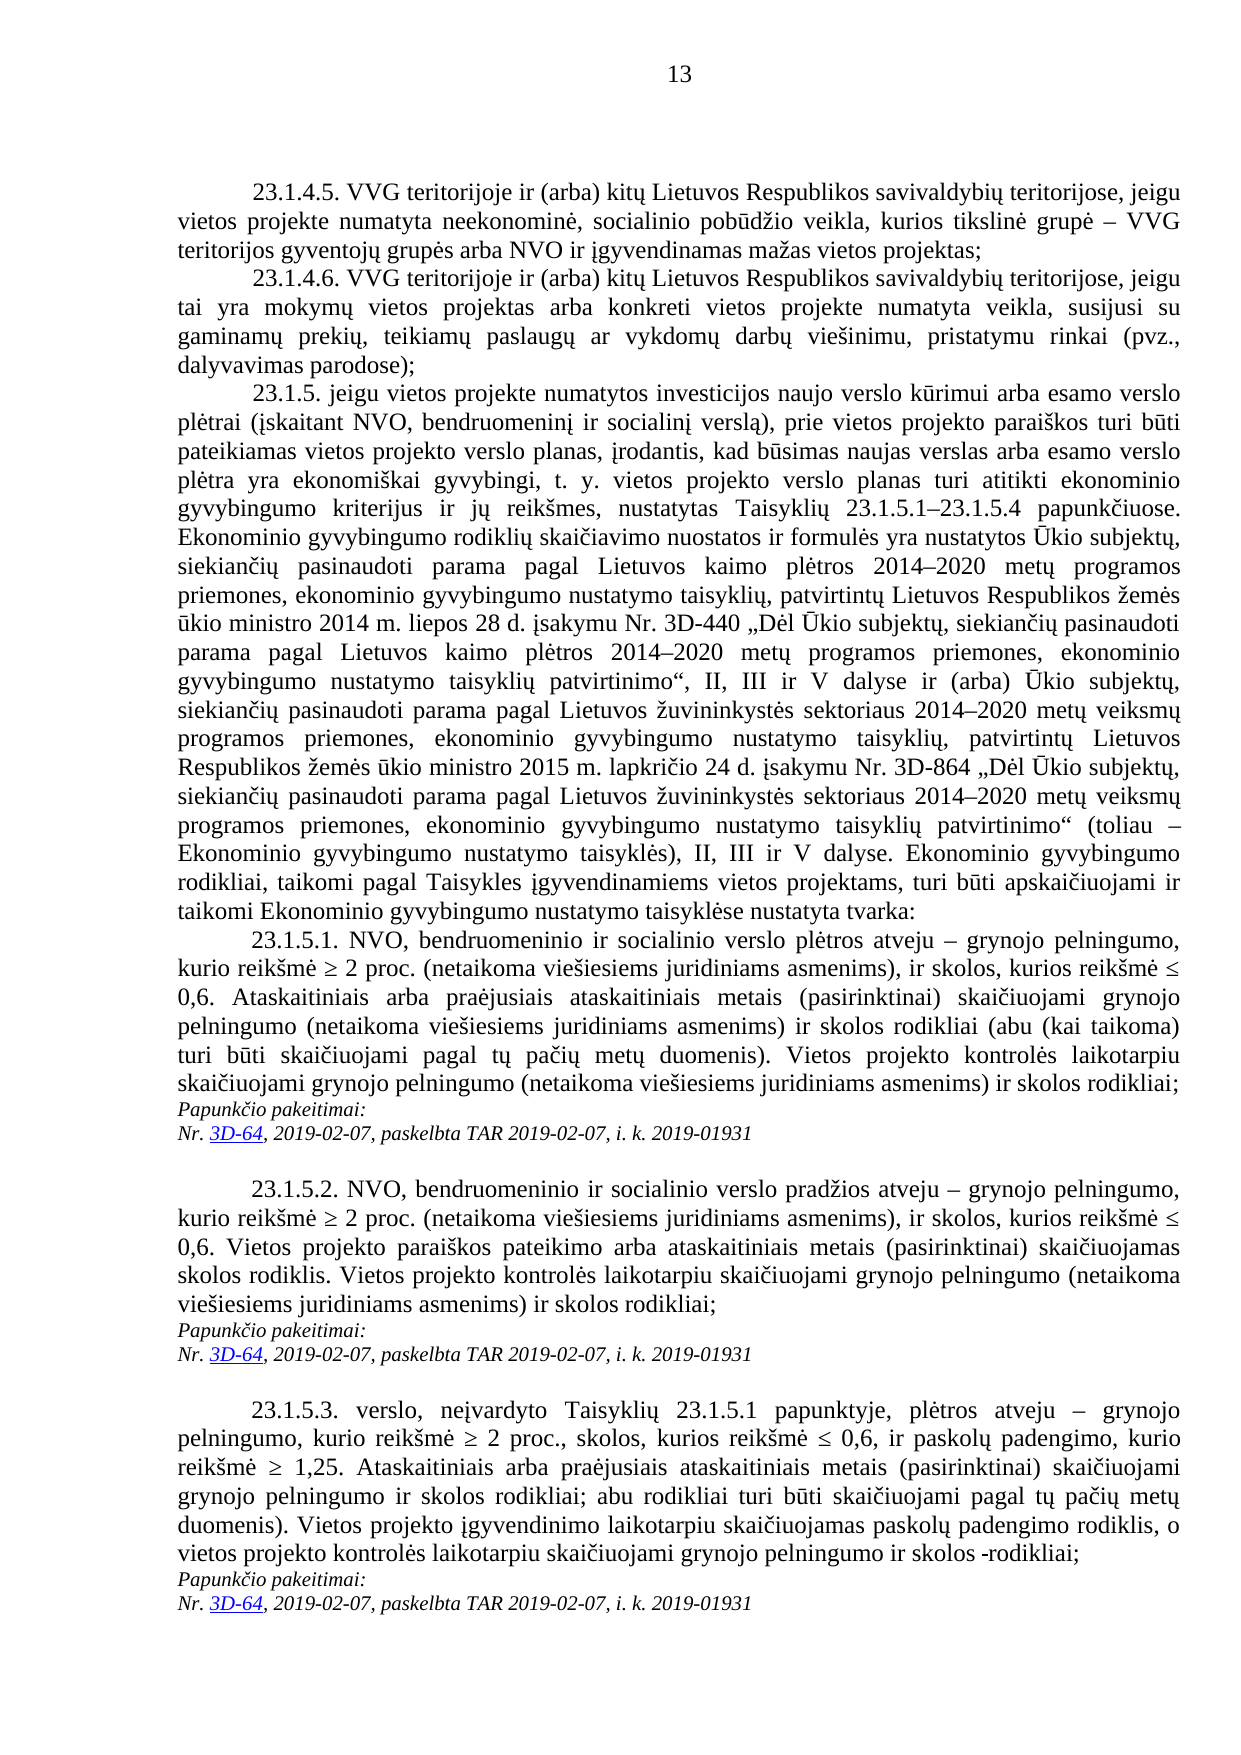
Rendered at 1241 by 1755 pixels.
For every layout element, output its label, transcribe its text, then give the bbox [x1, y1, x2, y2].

text Nr. 3D-64, 2019-02-07, paskelbta TAR 2019-02-07, i. k. 2019-01931 [177, 1591, 1181, 1615]
text 23.1.4.5. VVG teritorijoje ir (arba) kitų Lietuvos Respublikos savivaldybių teritorijose, jeigu vietos projekte numatyta neekonominė, socialinio pobūdžio veikla, kurios tikslinė grupė – VVG teritorijos gyventojų grupės arba NVO ir įgyvendinamas mažas vietos projektas; [177, 177, 1181, 263]
text Nr. 3D-64, 2019-02-07, paskelbta TAR 2019-02-07, i. k. 2019-01931 [177, 1342, 1181, 1366]
text 23.1.5. jeigu vietos projekte numatytos investicijos naujo verslo kūrimui arba esamo verslo plėtrai (įskaitant NVO, bendruomeninį ir socialinį verslą), prie vietos projekto paraiškos turi būti pateikiamas vietos projekto verslo planas, įrodantis, kad būsimas naujas verslas arba esamo verslo plėtra yra ekonomiškai gyvybingi, t. y. vietos projekto verslo planas turi atitikti ekonominio gyvybingumo kriterijus ir jų reikšmes, nustatytas Taisyklių 23.1.5.1–23.1.5.4 papunkčiuose. Ekonominio gyvybingumo rodiklių skaičiavimo nuostatos ir formulės yra nustatytos Ūkio subjektų, siekiančių pasinaudoti parama pagal Lietuvos kaimo plėtros 2014–2020 metų programos priemones, ekonominio gyvybingumo nustatymo taisyklių, patvirtintų Lietuvos Respublikos žemės ūkio ministro 2014 m. liepos 28 d. įsakymu Nr. 3D-440 „Dėl Ūkio subjektų, siekiančių pasinaudoti parama pagal Lietuvos kaimo plėtros 2014–2020 metų programos priemones, ekonominio gyvybingumo nustatymo taisyklių patvirtinimo“, II, III ir V dalyse ir (arba) Ūkio subjektų, siekiančių pasinaudoti parama pagal Lietuvos žuvininkystės sektoriaus 2014–2020 metų veiksmų programos priemones, ekonominio gyvybingumo nustatymo taisyklių, patvirtintų Lietuvos Respublikos žemės ūkio ministro 2015 m. lapkričio 24 d. įsakymu Nr. 3D-864 „Dėl Ūkio subjektų, siekiančių pasinaudoti parama pagal Lietuvos žuvininkystės sektoriaus 2014–2020 metų veiksmų programos priemones, ekonominio gyvybingumo nustatymo taisyklių patvirtinimo“ (toliau – Ekonominio gyvybingumo nustatymo taisyklės), II, III ir V dalyse. Ekonominio gyvybingumo rodikliai, taikomi pagal Taisykles įgyvendinamiems vietos projektams, turi būti apskaičiuojami ir taikomi Ekonominio gyvybingumo nustatymo taisyklėse nustatyta tvarka: [177, 378, 1181, 925]
text 23.1.5.3. verslo, neįvardyto Taisyklių 23.1.5.1 papunktyje, plėtros atveju – grynojo pelningumo, kurio reikšmė ≥ 2 proc., skolos, kurios reikšmė ≤ 0,6, ir paskolų padengimo, kurio reikšmė ≥ 1,25. Ataskaitiniais arba praėjusiais ataskaitiniais metais (pasirinktinai) skaičiuojami grynojo pelningumo ir skolos rodikliai; abu rodikliai turi būti skaičiuojami pagal tų pačių metų duomenis). Vietos projekto įgyvendinimo laikotarpiu skaičiuojamas paskolų padengimo rodiklis, o vietos projekto kontrolės laikotarpiu skaičiuojami grynojo pelningumo ir skolos rodikliai; [177, 1395, 1181, 1567]
text 23.1.5.2. NVO, bendruomeninio ir socialinio verslo pradžios atveju – grynojo pelningumo, kurio reikšmė ≥ 2 proc. (netaikoma viešiesiems juridiniams asmenims), ir skolos, kurios reikšmė ≤ 0,6. Vietos projekto paraiškos pateikimo arba ataskaitiniais metais (pasirinktinai) skaičiuojamas skolos rodiklis. Vietos projekto kontrolės laikotarpiu skaičiuojami grynojo pelningumo (netaikoma viešiesiems juridiniams asmenims) ir skolos rodikliai; [177, 1174, 1181, 1318]
text Papunkčio pakeitimai: [177, 1318, 1181, 1342]
text Papunkčio pakeitimai: [177, 1097, 1181, 1121]
text Papunkčio pakeitimai: [177, 1567, 1181, 1591]
text 23.1.4.6. VVG teritorijoje ir (arba) kitų Lietuvos Respublikos savivaldybių teritorijose, jeigu tai yra mokymų vietos projektas arba konkreti vietos projekte numatyta veikla, susijusi su gaminamų prekių, teikiamų paslaugų ar vykdomų darbų viešinimu, pristatymu rinkai (pvz., dalyvavimas parodose); [177, 263, 1181, 378]
text Nr. 3D-64, 2019-02-07, paskelbta TAR 2019-02-07, i. k. 2019-01931 [177, 1121, 1181, 1145]
text 23.1.5.1. NVO, bendruomeninio ir socialinio verslo plėtros atveju – grynojo pelningumo, kurio reikšmė ≥ 2 proc. (netaikoma viešiesiems juridiniams asmenims), ir skolos, kurios reikšmė ≤ 0,6. Ataskaitiniais arba praėjusiais ataskaitiniais metais (pasirinktinai) skaičiuojami grynojo pelningumo (netaikoma viešiesiems juridiniams asmenims) ir skolos rodikliai (abu (kai taikoma) turi būti skaičiuojami pagal tų pačių metų duomenis). Vietos projekto kontrolės laikotarpiu skaičiuojami grynojo pelningumo (netaikoma viešiesiems juridiniams asmenims) ir skolos rodikliai; [177, 925, 1181, 1097]
